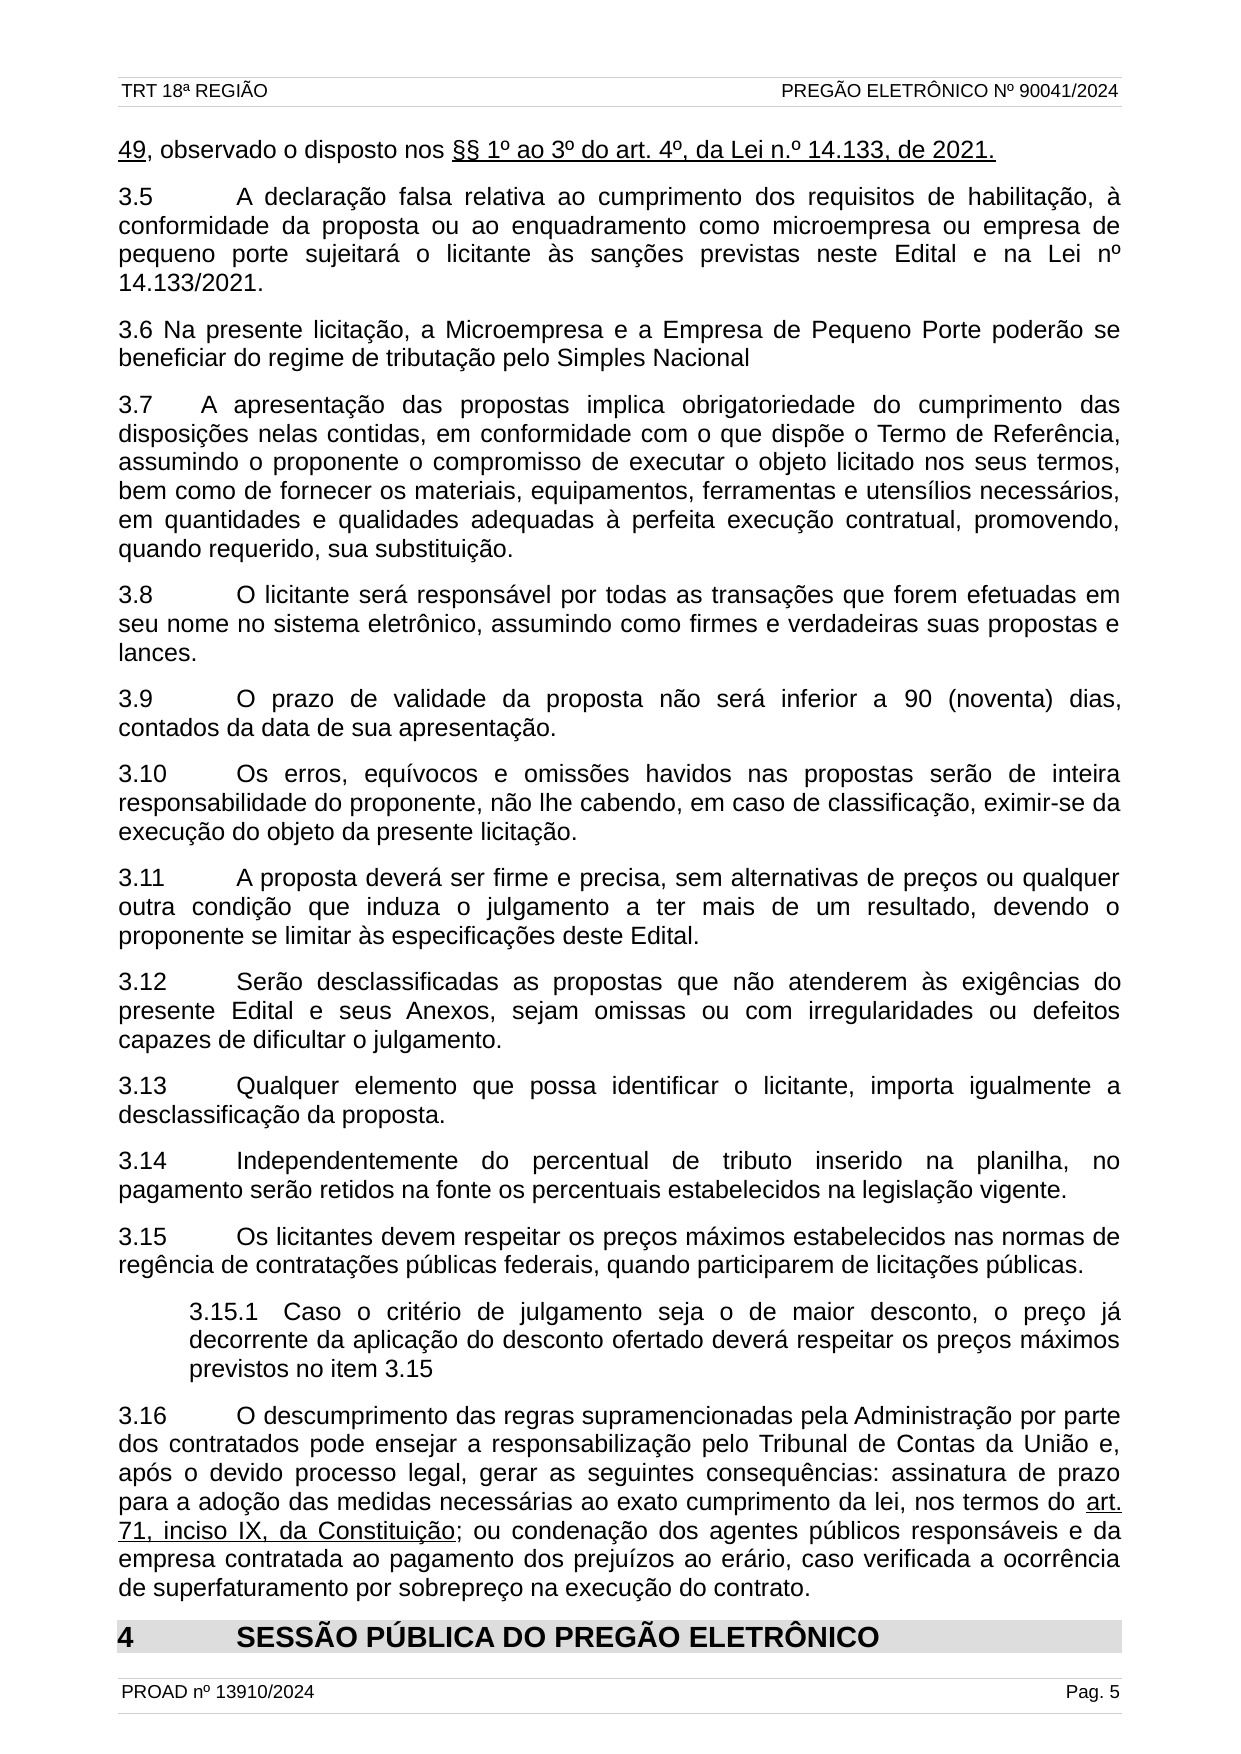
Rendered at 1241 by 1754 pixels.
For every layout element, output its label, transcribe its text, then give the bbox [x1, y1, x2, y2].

text 3.7 A apresentação das propostas implica obrigatoriedade do cumprimento das disposições nelas contidas, em conformidade com o que dispõe o Termo de Referência, assumindo o proponente o compromisso de executar o objeto licitado nos seus termos, bem como de fornecer os materiais, equipamentos, ferramentas e utensílios necessários, em quantidades e qualidades adequadas à perfeita execução contratual, promovendo, quando requerido, sua substituição. [118, 390, 1122, 562]
text 49, observado o disposto nos §§ 1º ao 3º do art. 4º, da Lei n.º 14.133, de 2021. [118, 136, 1122, 164]
text 3.15.1 Caso o critério de julgamento seja o de maior desconto, o preço já decorrente da aplicação do desconto ofertado deverá respeitar os preços máximos previstos no item 3.15 [189, 1297, 1122, 1383]
text 3.13 Qualquer elemento que possa identificar o licitante, importa igualmente a desclassificação da proposta. [118, 1071, 1122, 1129]
text 4 SESSÃO PÚBLICA DO PREGÃO ELETRÔNICO [117, 1620, 1122, 1653]
text 3.9 O prazo de validade da proposta não será inferior a 90 (noventa) dias, contados da data de sua apresentação. [118, 684, 1122, 742]
text 3.16 O descumprimento das regras supramencionadas pela Administração por parte dos contratados pode ensejar a responsabilização pelo Tribunal de Contas da União e, após o devido processo legal, gerar as seguintes consequências: assinatura de prazo para a adoção das medidas necessárias ao exato cumprimento da lei, nos termos do art. 71, inciso IX, da Constituição; ou condenação dos agentes públicos responsáveis e da empresa contratada ao pagamento dos prejuízos ao erário, caso verificada a ocorrência de superfaturamento por sobrepreço na execução do contrato. [118, 1401, 1122, 1602]
text 3.5 A declaração falsa relativa ao cumprimento dos requisitos de habilitação, à conformidade da proposta ou ao enquadramento como microempresa ou empresa de pequeno porte sujeitará o licitante às sanções previstas neste Edital e na Lei nº 14.133/2021. [118, 182, 1122, 297]
text 3.14 Independentemente do percentual de tributo inserido na planilha, no pagamento serão retidos na fonte os percentuais estabelecidos na legislação vigente. [118, 1146, 1122, 1204]
text 3.8 O licitante será responsável por todas as transações que forem efetuadas em seu nome no sistema eletrônico, assumindo como firmes e verdadeiras suas propostas e lances. [118, 580, 1122, 666]
text 3.15 Os licitantes devem respeitar os preços máximos estabelecidos nas normas de regência de contratações públicas federais, quando participarem de licitações públicas. [118, 1222, 1122, 1279]
text 3.12 Serão desclassificadas as propostas que não atenderem às exigências do presente Edital e seus Anexos, sejam omissas ou com irregularidades ou defeitos capazes de dificultar o julgamento. [118, 967, 1122, 1053]
text 3.10 Os erros, equívocos e omissões havidos nas propostas serão de inteira responsabilidade do proponente, não lhe cabendo, em caso de classificação, eximir-se da execução do objeto da presente licitação. [118, 759, 1122, 846]
text 3.11 A proposta deverá ser firme e precisa, sem alternativas de preços ou qualquer outra condição que induza o julgamento a ter mais de um resultado, devendo o proponente se limitar às especificações deste Edital. [118, 863, 1122, 949]
text 3.6 Na presente licitação, a Microempresa e a Empresa de Pequeno Porte poderão se beneficiar do regime de tributação pelo Simples Nacional [118, 315, 1122, 372]
